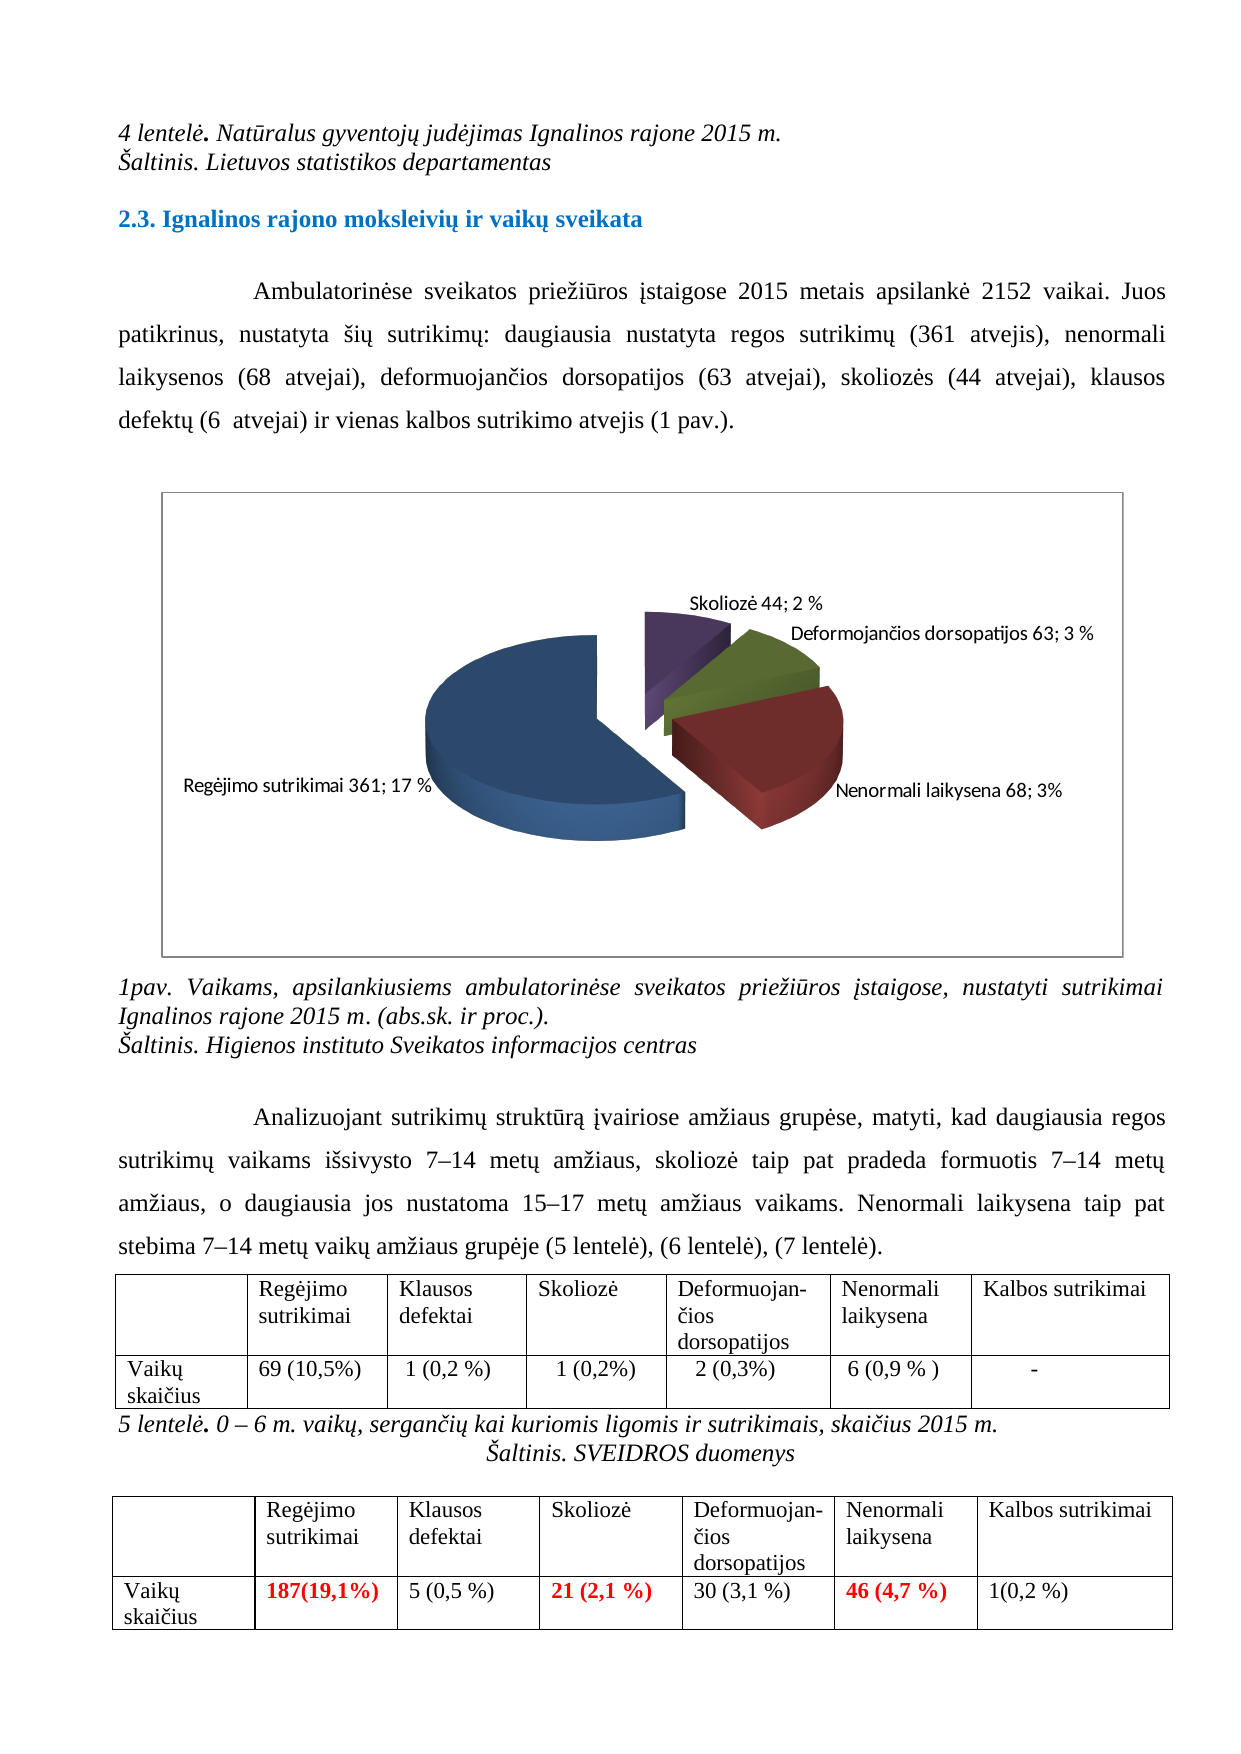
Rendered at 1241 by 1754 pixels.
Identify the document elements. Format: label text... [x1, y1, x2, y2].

text Šaltinis. Higienos instituto Sveikatos informacijos centras [118, 1030, 1167, 1059]
table_cell Vaikų skaičius [113, 1577, 254, 1629]
table_header Kalbos sutrikimai [978, 1497, 1172, 1576]
table_cell 6 (0,9 % ) [831, 1356, 971, 1408]
table_cell 1(0,2 %) [978, 1577, 1172, 1629]
table_header Deformuojan-čios dorsopatijos [667, 1275, 830, 1354]
table_cell 2 (0,3%) [667, 1356, 830, 1408]
table_cell 1 (0,2%) [527, 1356, 666, 1408]
table_cell 69 (10,5%) [248, 1356, 387, 1408]
table_header Skoliozė [540, 1497, 682, 1576]
text 1pav. Vaikams, apsilankiusiems ambulatorinėse sveikatos priežiūros įstaigose, nustatyti sutrikimai Ignalinos rajone 2015 m. (abs.sk. ir proc.). [118, 972, 1167, 1030]
text Ambulatorinėse sveikatos priežiūros įstaigose 2015 metais apsilankė 2152 vaikai. Juos patikrinus, nustatyta šių sutrikimų: daugiausia nustatyta regos sutrikimų (361 atvejis), nenormali laikysenos (68 atvejai), deformuojančios dorsopatijos (63 atvejai), skoliozės (44 atvejai), klausos defektų (6 atvejai) ir vienas kalbos sutrikimo atvejis (1 pav.). [118, 276, 1167, 434]
table_cell - [972, 1356, 1169, 1408]
table_cell 187(19,1%) [256, 1577, 397, 1629]
table_header Deformuojan-čios dorsopatijos [683, 1497, 834, 1576]
text 4 lentelė. Natūralus gyventojų judėjimas Ignalinos rajone 2015 m. [118, 118, 1167, 147]
table_cell 5 (0,5 %) [398, 1577, 539, 1629]
text 2.3. Ignalinos rajono moksleivių ir vaikų sveikata [118, 204, 1167, 233]
text Šaltinis. SVEIDROS duomenys [118, 1438, 1167, 1467]
table_header Regėjimo sutrikimai [256, 1497, 397, 1576]
text Analizuojant sutrikimų struktūrą įvairiose amžiaus grupėse, matyti, kad daugiausia regos sutrikimų vaikams išsivysto 7–14 metų amžiaus, skoliozė taip pat pradeda formuotis 7–14 metų amžiaus, o daugiausia jos nustatoma 15–17 metų amžiaus vaikams. Nenormali laikysena taip pat stebima 7–14 metų vaikų amžiaus grupėje (5 lentelė), (6 lentelė), (7 lentelė). [118, 1102, 1167, 1260]
table_cell Vaikų skaičius [116, 1356, 247, 1408]
table_cell 1 (0,2 %) [388, 1356, 526, 1408]
table_header Kalbos sutrikimai [972, 1275, 1169, 1354]
table_header Klausos defektai [398, 1497, 539, 1576]
table_header Klausos defektai [388, 1275, 526, 1354]
table_header Nenormali laikysena [835, 1497, 977, 1576]
table_header [116, 1275, 247, 1354]
text 5 lentelė. 0 – 6 m. vaikų, sergančių kai kuriomis ligomis ir sutrikimais, skaičius 2015 m. [118, 1409, 1167, 1438]
table_cell 46 (4,7 %) [835, 1577, 977, 1629]
text Šaltinis. Lietuvos statistikos departamentas [118, 147, 1167, 176]
table_cell 21 (2,1 %) [540, 1577, 682, 1629]
table_header Skoliozė [527, 1275, 666, 1354]
table_cell 30 (3,1 %) [683, 1577, 834, 1629]
table_header Regėjimo sutrikimai [248, 1275, 387, 1354]
table_header [113, 1497, 254, 1576]
table_header Nenormali laikysena [831, 1275, 971, 1354]
